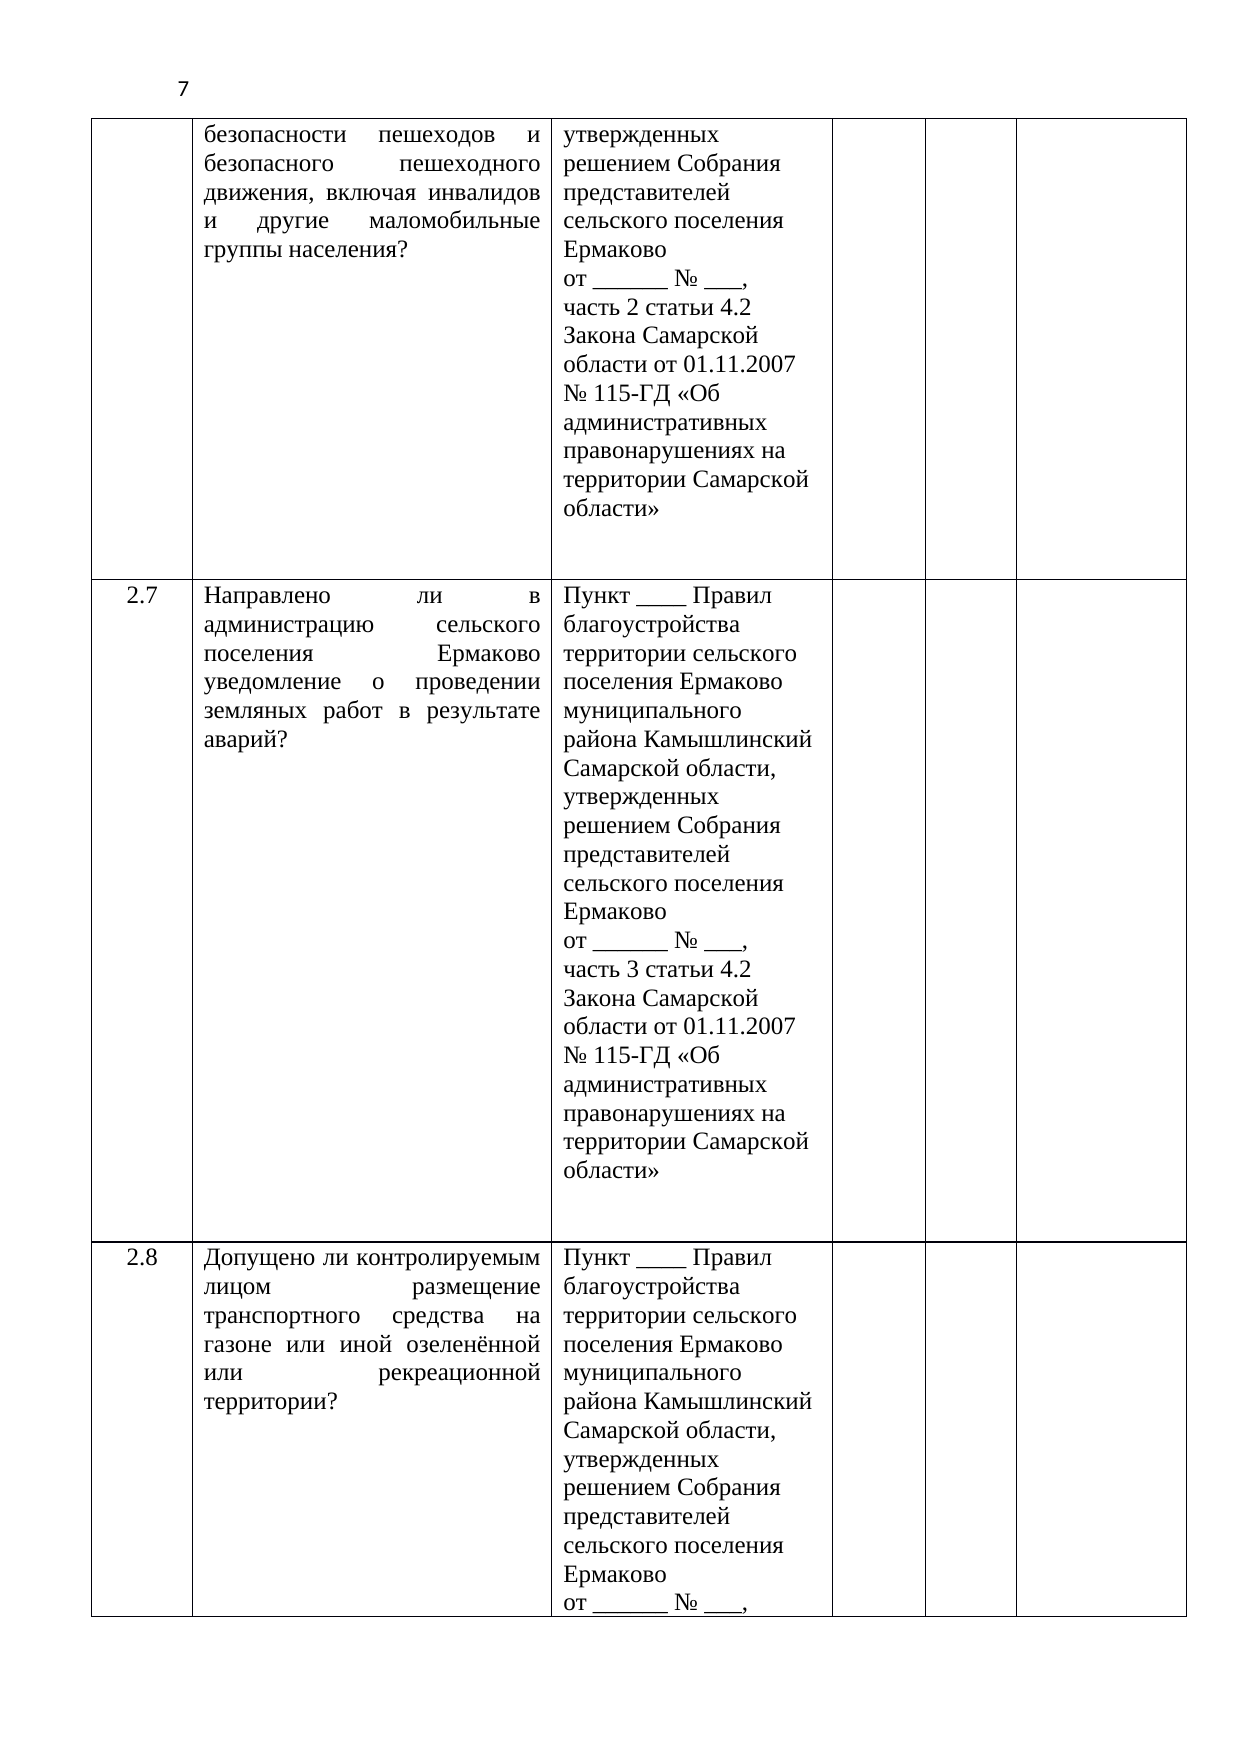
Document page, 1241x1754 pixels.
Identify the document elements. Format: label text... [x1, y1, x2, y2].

table_cell Допущено ли контролируемым лицом размещение транспортного средства на газоне или иной озеленённой или рекреационной территории? [193, 1243, 551, 1616]
table_cell [92, 119, 192, 579]
table_cell [833, 1243, 925, 1616]
table_cell 2.7 [92, 580, 192, 1241]
table_cell 2.8 [92, 1243, 192, 1616]
table_cell [1017, 580, 1186, 1241]
table_cell [833, 580, 925, 1241]
table_cell [1017, 119, 1186, 579]
table_cell безопасности пешеходов и безопасного пешеходного движения, включая инвалидов и другие маломобильные группы населения? [193, 119, 551, 579]
table_cell [926, 119, 1016, 579]
table_cell утвержденных решением Собрания представителей сельского поселения Ермаково от ______ № ___, часть 2 статьи 4.2 Закона Самарской области от 01.11.2007 № 115-ГД «Об административных правонарушениях на территории Самарской области» [552, 119, 832, 579]
table_cell Пункт ____ Правил благоустройства территории сельского поселения Ермаково муниципального района Камышлинский Самарской области, утвержденных решением Собрания представителей сельского поселения Ермаково от ______ № ___, часть 3 статьи 4.2 Закона Самарской области от 01.11.2007 № 115-ГД «Об административных правонарушениях на территории Самарской области» [552, 580, 832, 1241]
table_cell [926, 1243, 1016, 1616]
table_cell [1017, 1243, 1186, 1616]
table_cell [833, 119, 925, 579]
table_cell [926, 580, 1016, 1241]
table_cell Направлено ли в администрацию сельского поселения Ермаково уведомление о проведении земляных работ в результате аварий? [193, 580, 551, 1241]
table_cell Пункт ____ Правил благоустройства территории сельского поселения Ермаково муниципального района Камышлинский Самарской области, утвержденных решением Собрания представителей сельского поселения Ермаково от ______ № ___, [552, 1243, 832, 1616]
